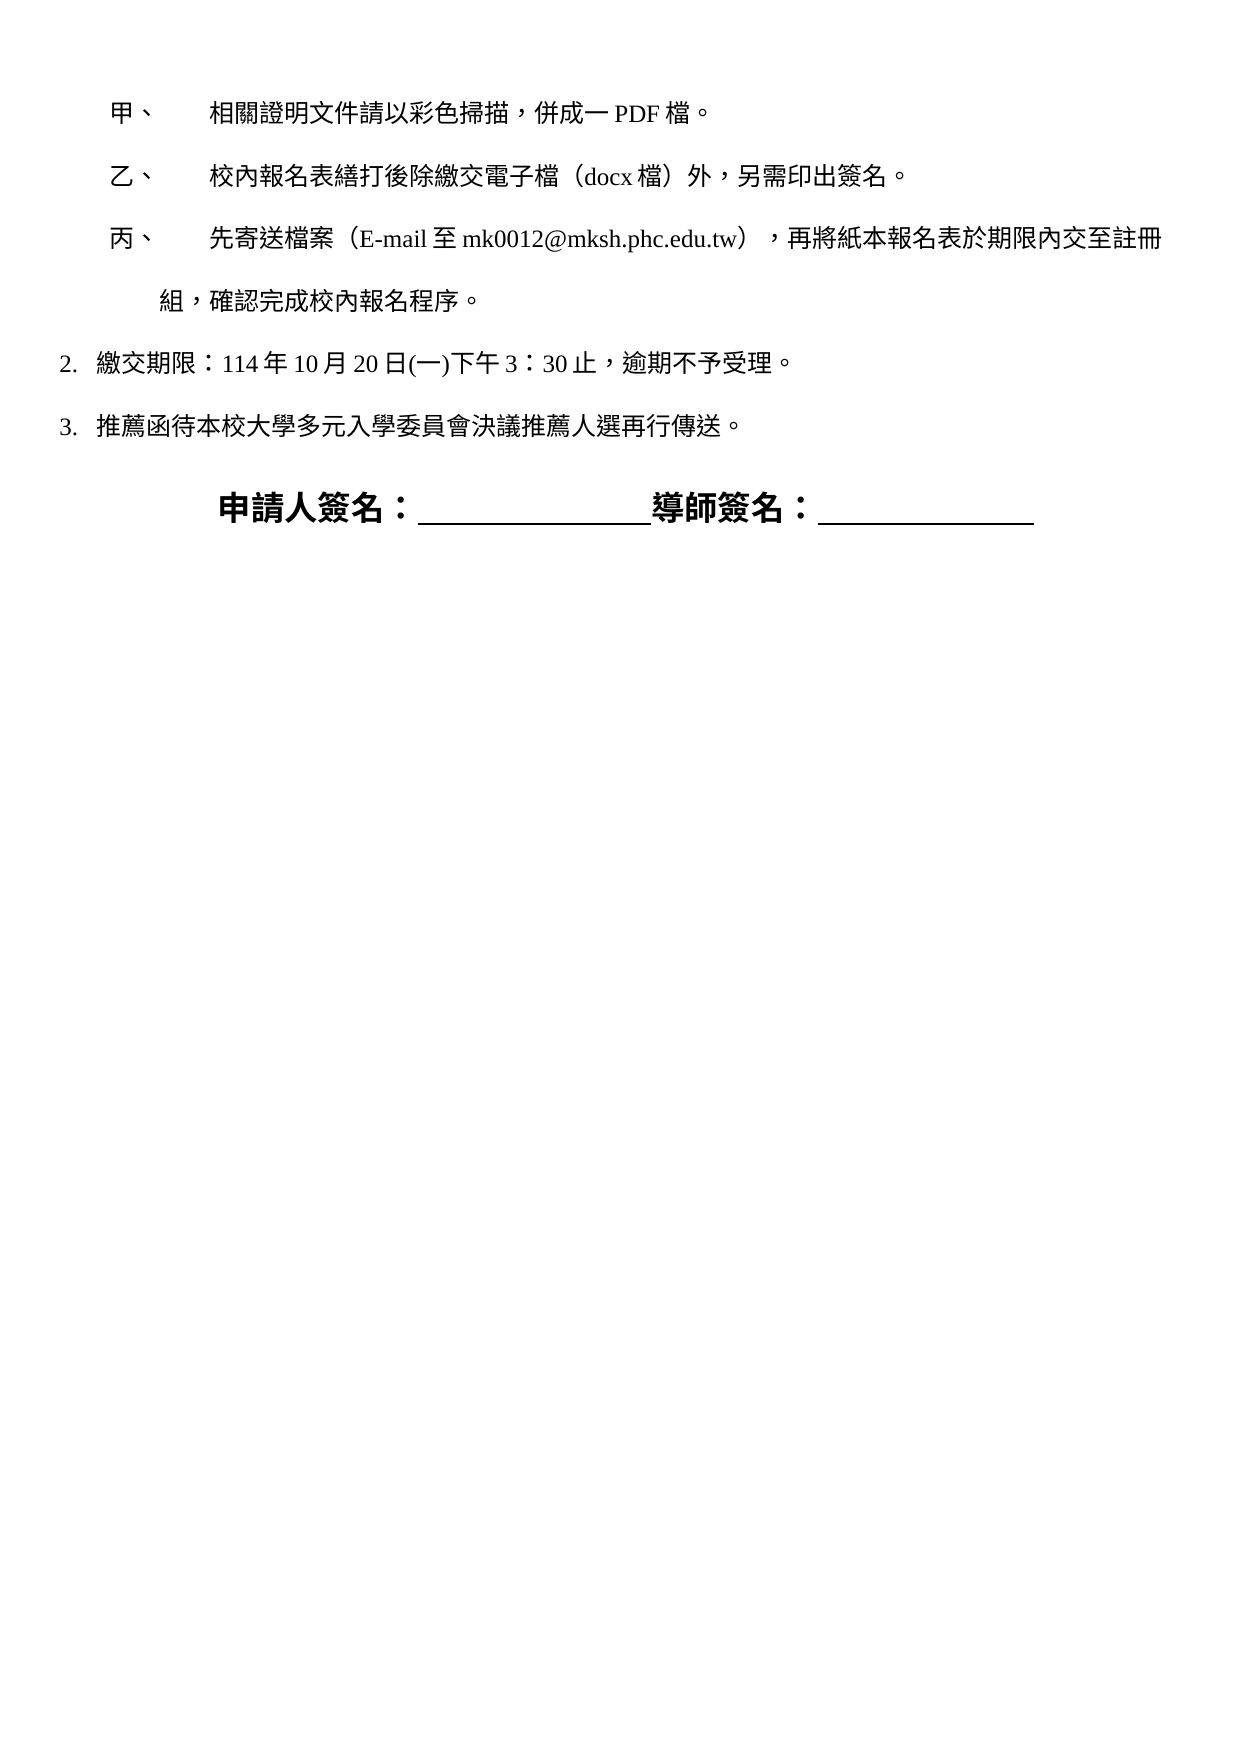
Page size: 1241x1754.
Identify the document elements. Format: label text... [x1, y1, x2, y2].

list 推薦函待本校大學多元入學委員會決議推薦人選再行傳送。 [59, 383, 1181, 445]
text 申請人簽名： 導師簽名： [59, 464, 1181, 527]
list 相關證明文件請以彩色掃描，併成一PDF檔。 [109, 70, 1181, 133]
list 先寄送檔案（E-mail至mk0012@mksh.phc.edu.tw），再將紙本報名表於期限內交至註冊組，確認完成校內報名程序。 [109, 195, 1181, 320]
list 繳交期限：114年10月20日(一)下午3：30止，逾期不予受理。 [59, 320, 1181, 383]
list 校內報名表繕打後除繳交電子檔（docx檔）外，另需印出簽名。 [109, 133, 1181, 195]
